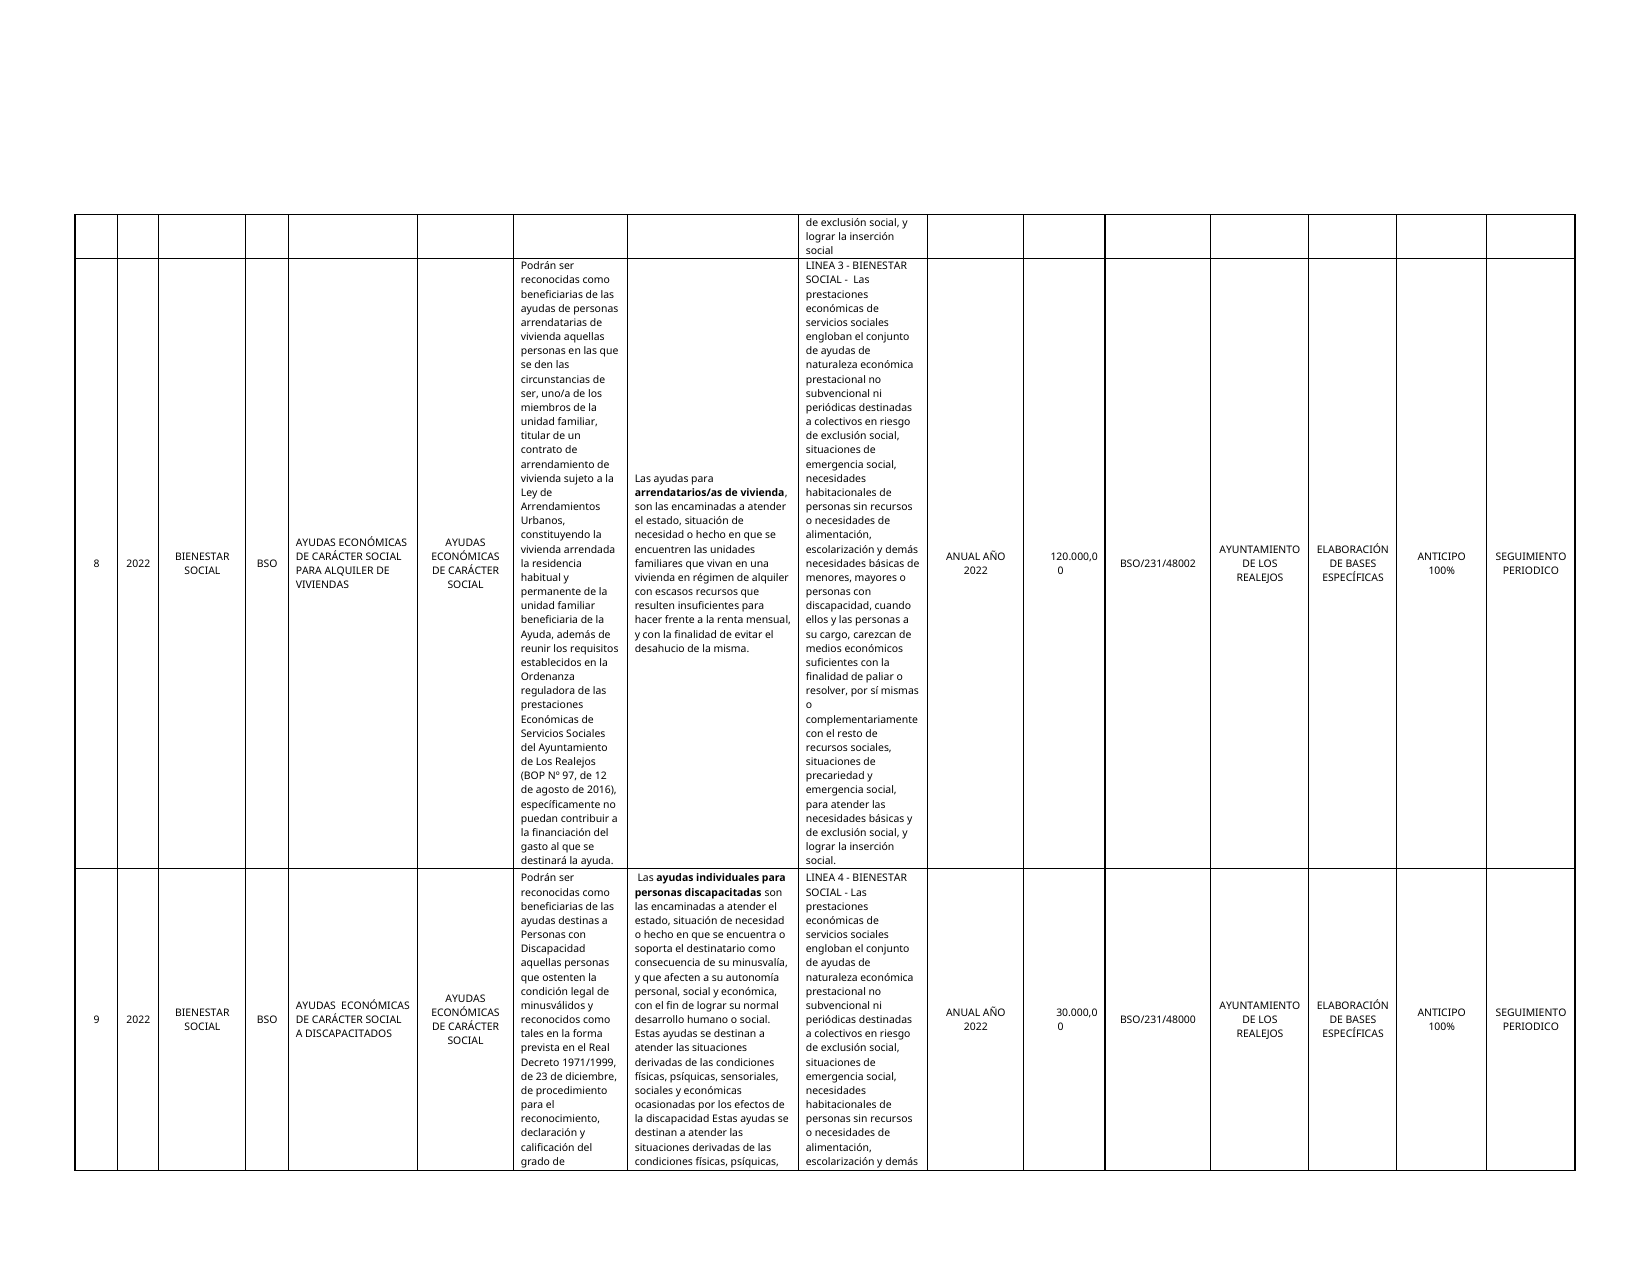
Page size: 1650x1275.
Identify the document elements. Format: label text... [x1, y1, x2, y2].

table_cell [1024, 215, 1104, 258]
table_cell Las ayudas para arrendatarios/as de vivienda, son las encaminadas a atender el estado, situación de necesidad o hecho en que se encuentren las unidades familiares que vivan en una vivienda en régimen de alquiler con escasos recursos que resulten insuficientes para hacer frente a la renta mensual, y con la finalidad de evitar el desahucio de la misma. [628, 259, 798, 868]
table_cell AYUDAS ECONÓMICAS DE CARÁCTER SOCIAL A DISCAPACITADOS [289, 869, 417, 1170]
table_cell BSO [246, 869, 288, 1170]
table_cell BSO [246, 259, 288, 868]
table_cell ANUAL AÑO 2022 [928, 869, 1023, 1170]
table_cell 2022 [118, 259, 158, 868]
table_cell Podrán ser reconocidas como beneficiarias de las ayudas destinas a Personas con Discapacidad aquellas personas que ostenten la condición legal de minusválidos y reconocidos como tales en la forma prevista en el Real Decreto 1971/1999, de 23 de diciembre, de procedimiento para el reconocimiento, declaración y calificación del grado de [514, 869, 627, 1170]
table_cell ANTICIPO 100% [1397, 869, 1486, 1170]
table_cell [1211, 215, 1308, 258]
table_cell LINEA 4 - BIENESTAR SOCIAL - Las prestaciones económicas de servicios sociales engloban el conjunto de ayudas de naturaleza económica prestacional no subvencional ni periódicas destinadas a colectivos en riesgo de exclusión social, situaciones de emergencia social, necesidades habitacionales de personas sin recursos o necesidades de alimentación, escolarización y demás [799, 869, 927, 1170]
table_cell SEGUIMIENTO PERIODICO [1487, 259, 1574, 868]
table_cell AYUDAS ECONÓMICAS DE CARÁCTER SOCIAL [418, 869, 513, 1170]
table_cell BIENESTAR SOCIAL [159, 259, 245, 868]
table_cell 9 [76, 869, 117, 1170]
table_cell AYUDAS ECONÓMICAS DE CARÁCTER SOCIAL [418, 259, 513, 868]
table_cell BSO/231/48000 [1106, 869, 1210, 1170]
table_cell AYUDAS ECONÓMICAS DE CARÁCTER SOCIAL PARA ALQUILER DE VIVIENDAS [289, 259, 417, 868]
table_cell BIENESTAR SOCIAL [159, 869, 245, 1170]
table_cell Podrán ser reconocidas como beneficiarias de las ayudas de personas arrendatarias de vivienda aquellas personas en las que se den las circunstancias de ser, uno/a de los miembros de la unidad familiar, titular de un contrato de arrendamiento de vivienda sujeto a la Ley de Arrendamientos Urbanos, constituyendo la vivienda arrendada la residencia habitual y permanente de la unidad familiar beneficiaria de la Ayuda, además de reunir los requisitos establecidos en la Ordenanza reguladora de las prestaciones Económicas de Servicios Sociales del Ayuntamiento de Los Realejos (BOP Nº 97, de 12 de agosto de 2016), específicamente no puedan contribuir a la financiación del gasto al que se destinará la ayuda. [514, 259, 627, 868]
table_cell AYUNTAMIENTO DE LOS REALEJOS [1211, 259, 1308, 868]
table_cell [246, 215, 288, 258]
table_cell 2022 [118, 869, 158, 1170]
table_cell Las ayudas individuales para personas discapacitadas son las encaminadas a atender el estado, situación de necesidad o hecho en que se encuentra o soporta el destinatario como consecuencia de su minusvalía, y que afecten a su autonomía personal, social y económica, con el fin de lograr su normal desarrollo humano o social. Estas ayudas se destinan a atender las situaciones derivadas de las condiciones físicas, psíquicas, sensoriales, sociales y económicas ocasionadas por los efectos de la discapacidad Estas ayudas se destinan a atender las situaciones derivadas de las condiciones físicas, psíquicas, [628, 869, 798, 1170]
table_cell ANTICIPO 100% [1397, 259, 1486, 868]
table_cell AYUNTAMIENTO DE LOS REALEJOS [1211, 869, 1308, 1170]
table_cell [1106, 215, 1210, 258]
table_cell 8 [76, 259, 117, 868]
table_cell de exclusión social, y lograr la inserción social [799, 215, 927, 258]
table_cell [289, 215, 417, 258]
table_cell ANUAL AÑO 2022 [928, 259, 1023, 868]
table_cell BSO/231/48002 [1106, 259, 1210, 868]
table_cell [628, 215, 798, 258]
table_cell ELABORACIÓN DE BASES ESPECÍFICAS [1309, 259, 1396, 868]
table_cell 120.000,00 [1024, 259, 1104, 868]
table_cell [159, 215, 245, 258]
table_cell [928, 215, 1023, 258]
table_cell [1397, 215, 1486, 258]
table_cell ELABORACIÓN DE BASES ESPECÍFICAS [1309, 869, 1396, 1170]
table_cell [76, 215, 117, 258]
table_cell SEGUIMIENTO PERIODICO [1487, 869, 1574, 1170]
table_cell [118, 215, 158, 258]
table_cell [418, 215, 513, 258]
table_cell 30.000,00 [1024, 869, 1104, 1170]
table_cell LINEA 3 - BIENESTAR SOCIAL - Las prestaciones económicas de servicios sociales engloban el conjunto de ayudas de naturaleza económica prestacional no subvencional ni periódicas destinadas a colectivos en riesgo de exclusión social, situaciones de emergencia social, necesidades habitacionales de personas sin recursos o necesidades de alimentación, escolarización y demás necesidades básicas de menores, mayores o personas con discapacidad, cuando ellos y las personas a su cargo, carezcan de medios económicos suficientes con la finalidad de paliar o resolver, por sí mismas o complementariamente con el resto de recursos sociales, situaciones de precariedad y emergencia social, para atender las necesidades básicas y de exclusión social, y lograr la inserción social. [799, 259, 927, 868]
table_cell [1487, 215, 1574, 258]
table_cell [1309, 215, 1396, 258]
